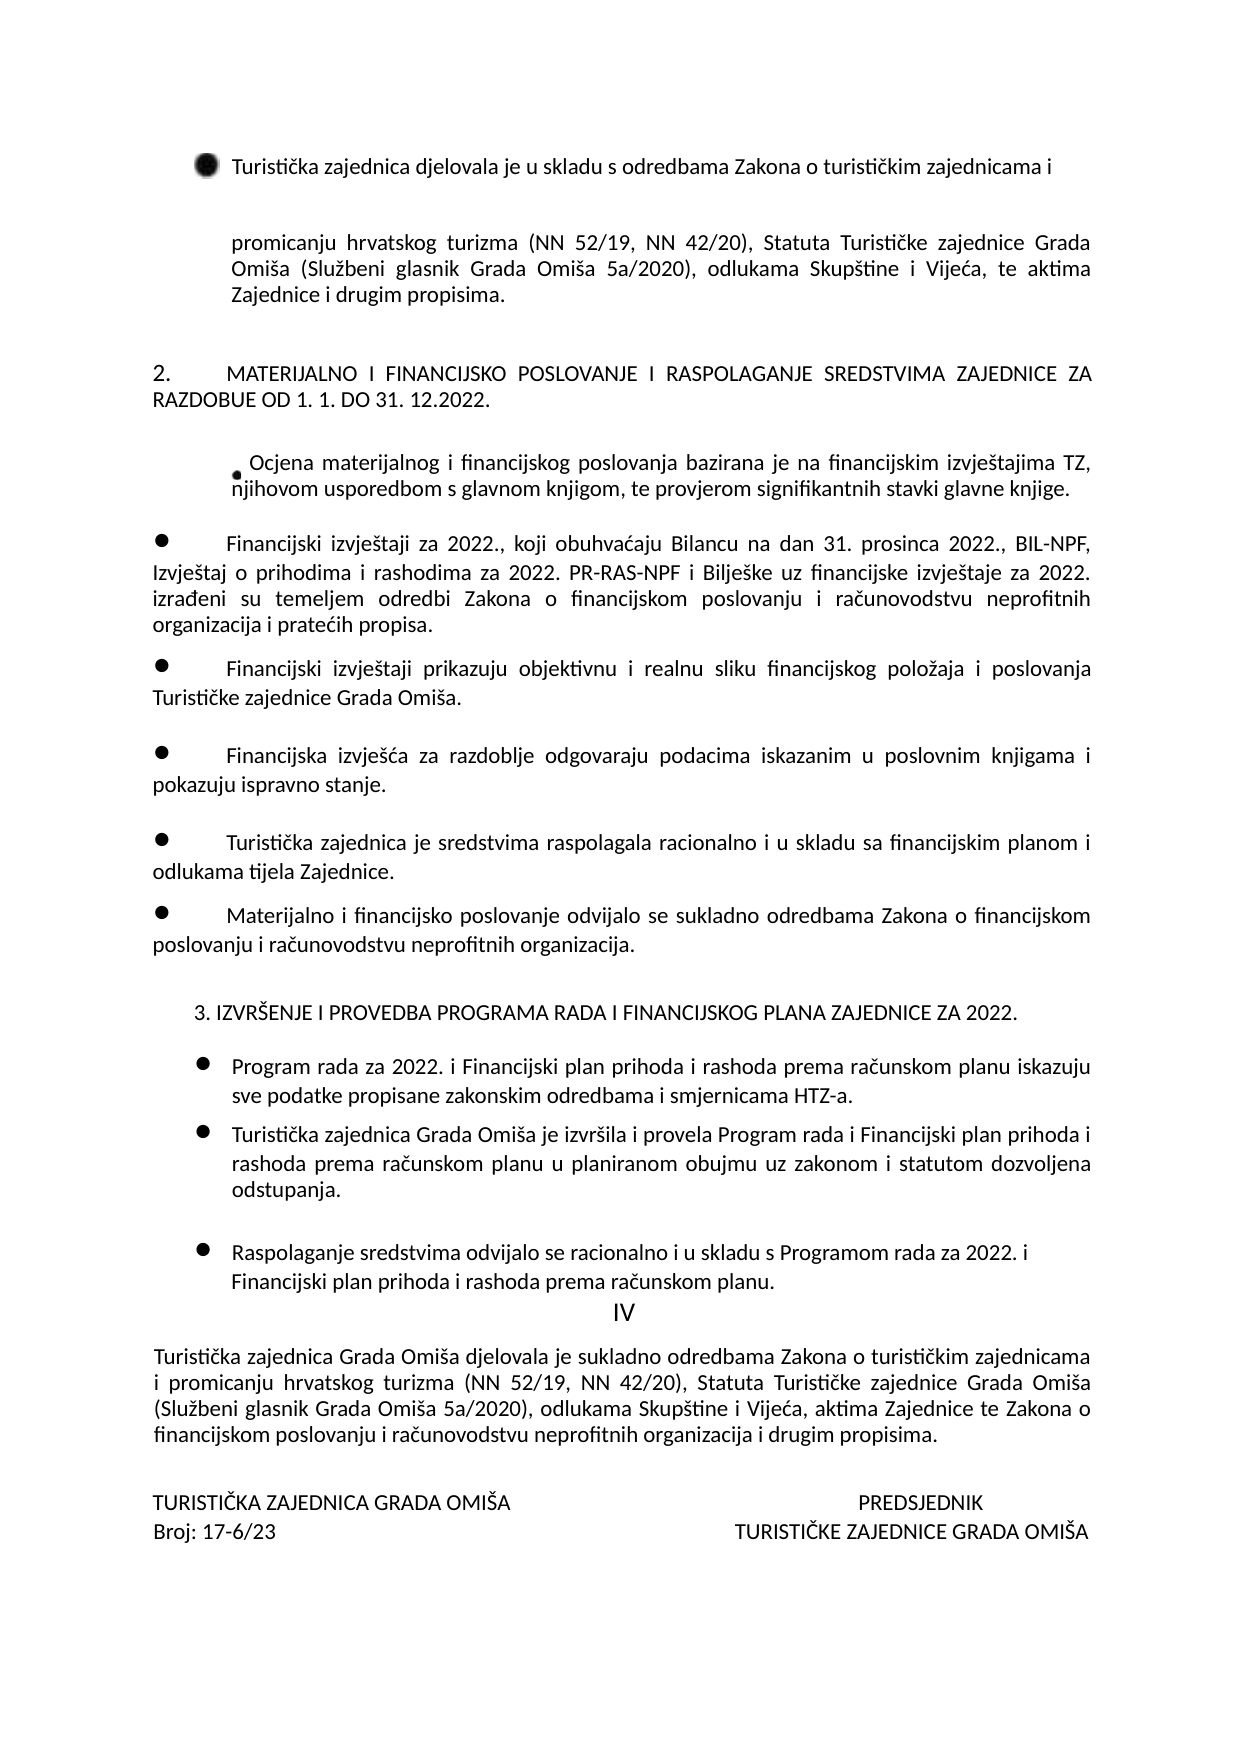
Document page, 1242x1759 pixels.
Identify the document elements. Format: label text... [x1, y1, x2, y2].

text Ocjena materijalnog i financijskog poslovanja bazirana je na financijskim izvještajima TZ, njihovom usporedbom s glavnom knjigom, te provjerom signifikantnih stavki glavne knjige. [231, 447, 1093, 502]
list Financijski izvještaji prikazuju objektivnu i realnu sliku financijskog položaja i poslovanja Turističke zajednice Grada Omiša. [152, 642, 1093, 711]
list MATERIJALNO I FINANCIJSKO POSLOVANJE I RASPOLAGANJE SREDSTVIMA ZAJEDNICE ZA RAZDOBUE OD 1. 1. DO 31. 12.2022. [152, 359, 1093, 413]
text promicanju hrvatskog turizma (NN 52/19, NN 42/20), Statuta Turističke zajednice Grada Omiša (Službeni glasnik Grada Omiša 5a/2020), odlukama Skupštine i Vijeća, te aktima Zajednice i drugim propisima. [231, 230, 1093, 308]
list Financijska izvješća za razdoblje odgovaraju podacima iskazanim u poslovnim knjigama i pokazuju ispravno stanje. [152, 729, 1093, 798]
list Raspolaganje sredstvima odvijalo se racionalno i u skladu s Programom rada za 2022. i [193, 1226, 1093, 1269]
list Program rada za 2022. i Financijski plan prihoda i rashoda prema računskom planu iskazuju sve podatke propisane zakonskim odredbama i smjernicama HTZ-a. [193, 1040, 1093, 1109]
list Materijalno i financijsko poslovanje odvijalo se sukladno odredbama Zakona o financijskom poslovanju i računovodstvu neprofitnih organizacija. [152, 889, 1093, 958]
list Turistička zajednica djelovala je u skladu s odredbama Zakona o turističkim zajednicama i [220, 153, 1093, 179]
list Turistička zajednica Grada Omiša je izvršila i provela Program rada i Financijski plan prihoda i rashoda prema računskom planu u planiranom obujmu uz zakonom i statutom dozvoljena odstupanja. [193, 1109, 1093, 1204]
list Financijski izvještaji za 2022., koji obuhvaćaju Bilancu na dan 31. prosinca 2022., BIL-NPF, Izvještaj o prihodima i rashodima za 2022. PR-RAS-NPF i Bilješke uz financijske izvještaje za 2022. izrađeni su temeljem odredbi Zakona o financijskom poslovanju i računovodstvu neprofitnih organizacija i pratećih propisa. [152, 517, 1093, 638]
text Broj: 17-6/23 TURISTIČKE ZAJEDNICE GRADA OMIŠA [153, 1519, 1089, 1545]
text 3. IZVRŠENJE I PROVEDBA PROGRAMA RADA I FINANCIJSKOG PLANA ZAJEDNICE ZA 2022. [193, 999, 1093, 1025]
text Turistička zajednica Grada Omiša djelovala je sukladno odredbama Zakona o turističkim zajednicama i promicanju hrvatskog turizma (NN 52/19, NN 42/20), Statuta Turističke zajednice Grada Omiša (Službeni glasnik Grada Omiša 5a/2020), odlukama Skupštine i Vijeća, aktima Zajednice te Zakona o financijskom poslovanju i računovodstvu neprofitnih organizacija i drugim propisima. [154, 1344, 1093, 1448]
list Turistička zajednica je sredstvima raspolagala racionalno i u skladu sa financijskim planom i odlukama tijela Zajednice. [152, 817, 1093, 885]
subtitle IV [153, 1295, 1094, 1328]
text Financijski plan prihoda i rashoda prema računskom planu. [231, 1269, 1093, 1295]
text TURISTIČKA ZAJEDNICA GRADA OMIŠA PREDSJEDNIK [152, 1489, 1094, 1515]
